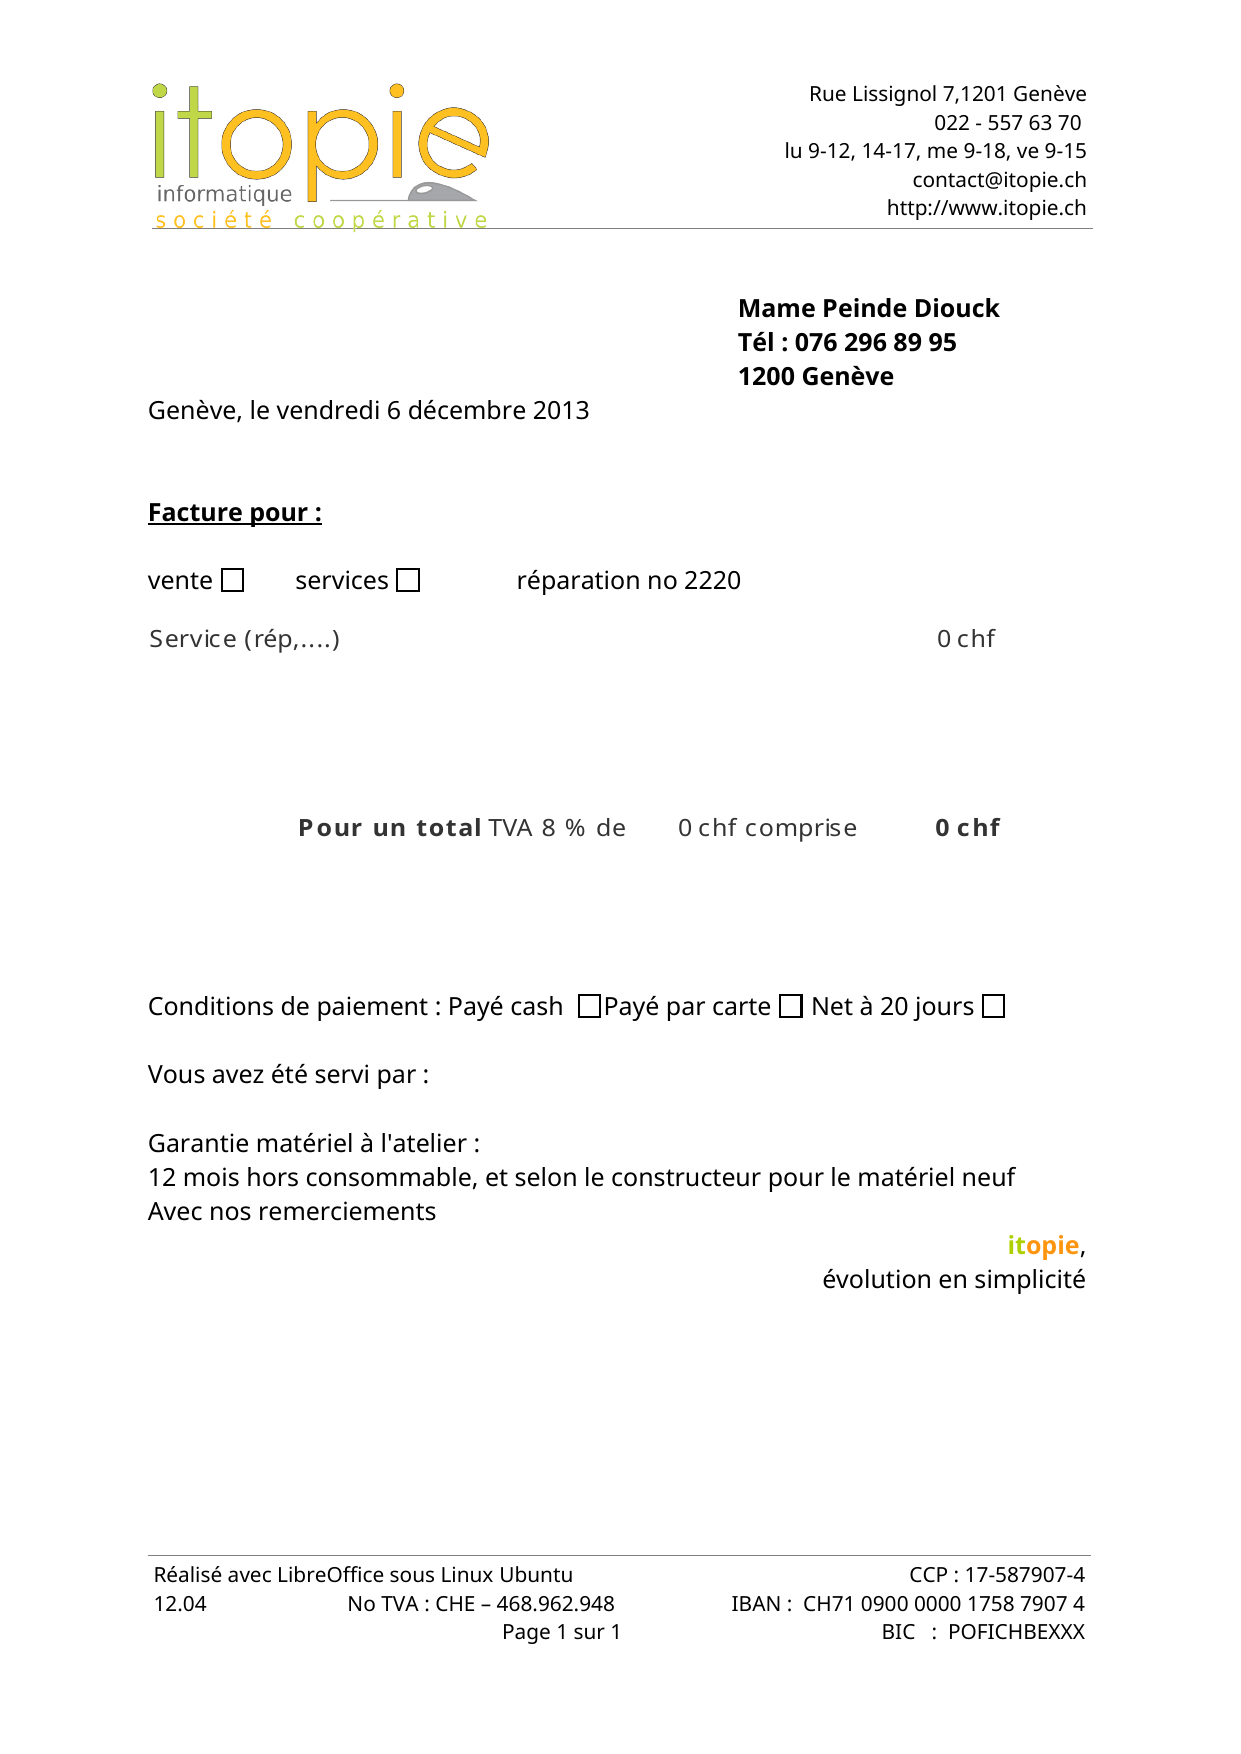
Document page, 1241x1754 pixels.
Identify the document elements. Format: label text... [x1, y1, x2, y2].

picture [138, 72, 500, 244]
text itopie, [148, 1227, 1093, 1262]
text Facture pour : [148, 495, 1093, 529]
text Tél : 076 296 89 95 [148, 324, 1093, 358]
text 12 mois hors consommable, et selon le constructeur pour le matériel neuf [148, 1159, 1093, 1193]
text évolution en simplicité [148, 1262, 1093, 1296]
text Avec nos remerciements [148, 1193, 1093, 1227]
text 1200 Genève [148, 358, 1093, 392]
text Genève, le vendredi 6 décembre 2013 [148, 392, 1093, 427]
text Garantie matériel à l'atelier : [148, 1125, 1093, 1159]
text Mame Peinde Diouck [148, 290, 1093, 324]
text Conditions de paiement : Payé cash Payé par carte Net à 20 jours [148, 989, 1093, 1023]
text vente services réparation no 2220 [148, 563, 1093, 597]
text Vous avez été servi par : [148, 1057, 1093, 1091]
